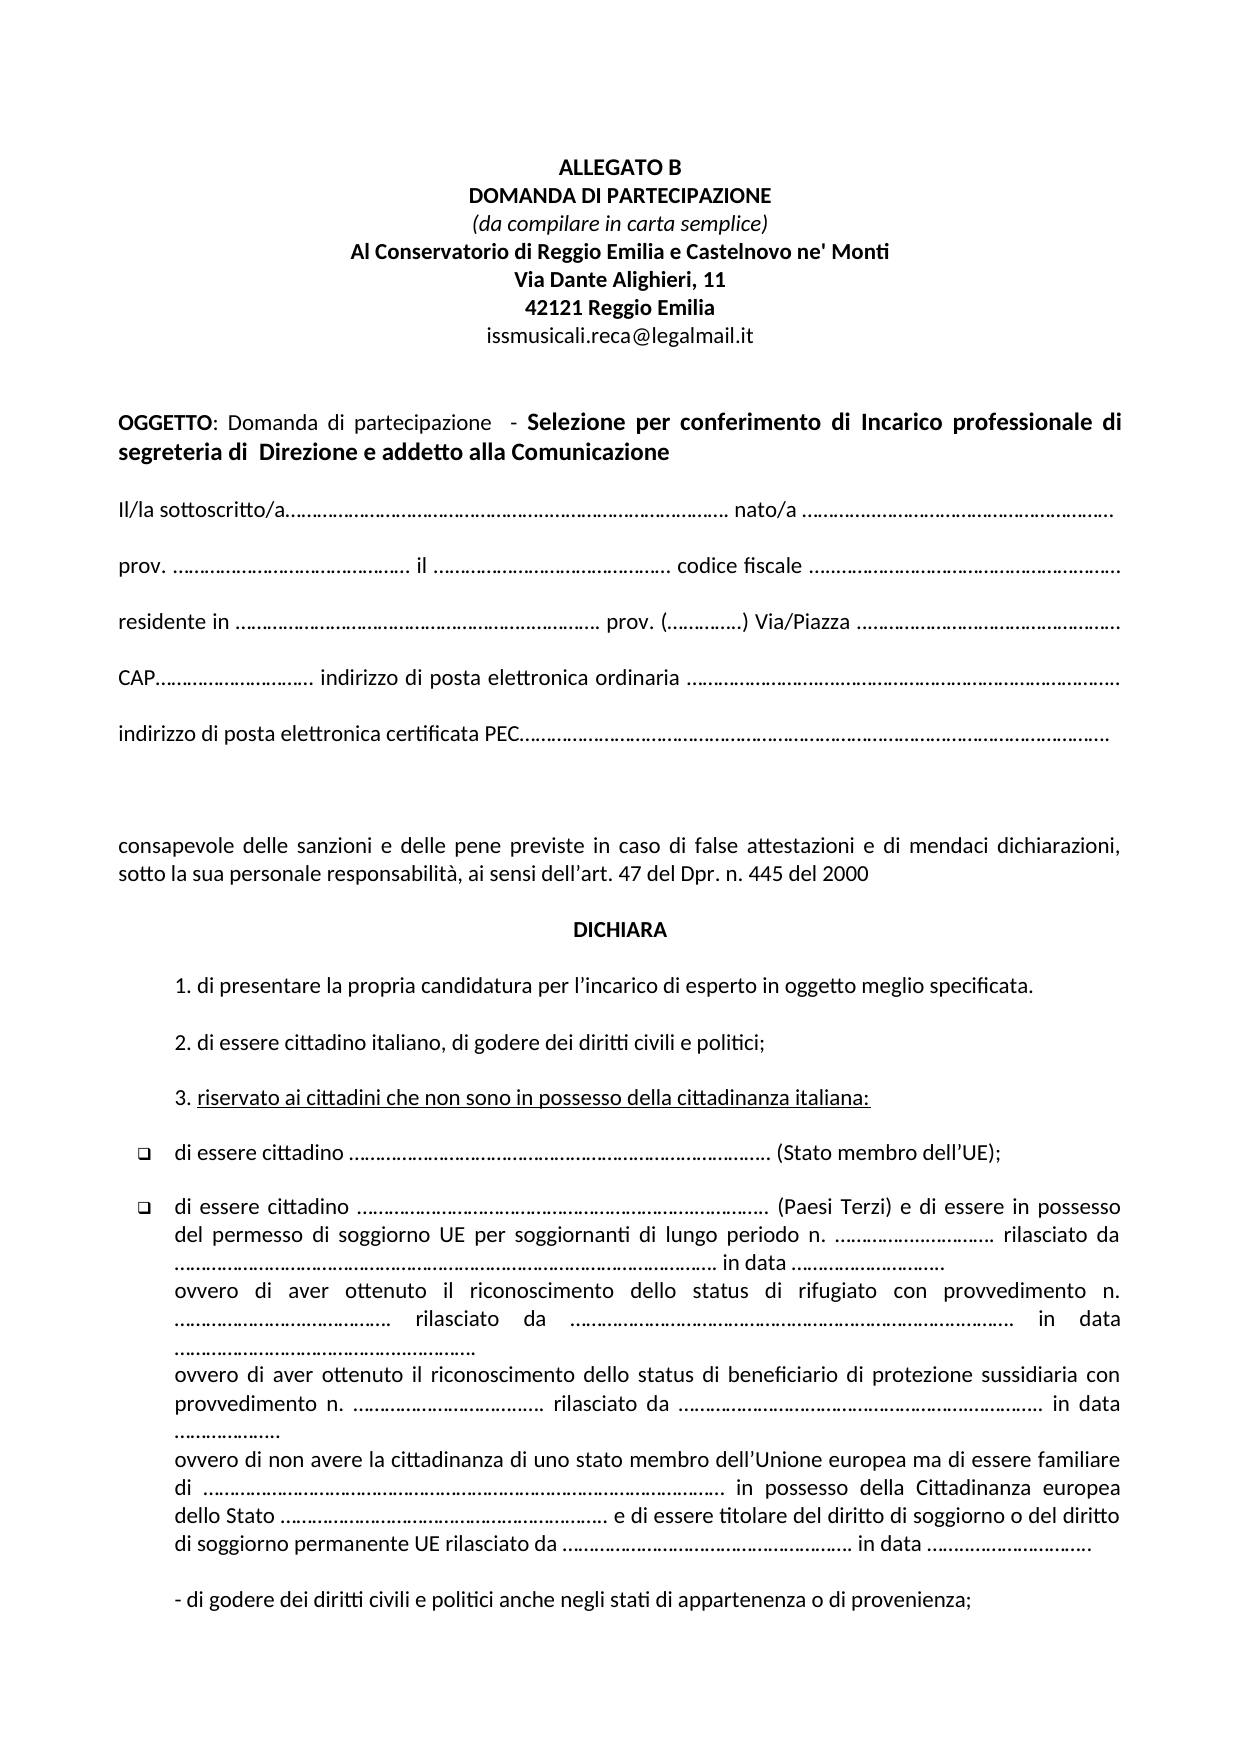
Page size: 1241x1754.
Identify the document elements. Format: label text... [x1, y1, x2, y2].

text issmusicali.reca@legalmail.it [118, 322, 1122, 349]
text DICHIARA [118, 915, 1122, 943]
list di essere cittadino …………………………………………………………………….. (Stato membro dell’UE); [137, 1138, 1122, 1166]
text Via Dante Alighieri, 11 [118, 266, 1122, 293]
text ALLEGATO B [118, 152, 1122, 181]
text Il/la sottoscritto/a…………………………………………..……………………………. nato/a …………..……………………………………… [118, 495, 1122, 523]
text 1. di presentare la propria candidatura per l’incarico di esperto in oggetto meglio specificata. [174, 971, 1122, 999]
text DOMANDA DI PARTECIPAZIONE [118, 181, 1122, 209]
text (da compilare in carta semplice) [118, 209, 1122, 237]
text ovvero di aver ottenuto il riconoscimento dello status di rifugiato con provvedimento n. …………………….……………. rilasciato da ………………………………………………………………..………. in data ……………………………………..…………. [174, 1277, 1122, 1361]
text Al Conservatorio di Reggio Emilia e Castelnovo ne' Monti [118, 237, 1122, 266]
text 42121 Reggio Emilia [118, 293, 1122, 322]
text 3. riservato ai cittadini che non sono in possesso della cittadinanza italiana: [174, 1083, 1122, 1111]
list di essere cittadino ……………………………………………………….………….. (Paesi Terzi) e di essere in possesso del permesso di soggiorno UE per soggiornanti di lungo periodo n. ……………..…………. rilasciato da …………………………………………………………………………………………. in data ……………………….. [137, 1192, 1122, 1277]
text - di godere dei diritti civili e politici anche negli stati di appartenenza o di provenienza; [174, 1585, 1122, 1613]
text OGGETTO: Domanda di partecipazione - Selezione per conferimento di Incarico professionale di segreteria di Direzione e addetto alla Comunicazione [118, 406, 1122, 467]
text consapevole delle sanzioni e delle pene previste in caso di false attestazioni e di mendaci dichiarazioni, sotto la sua personale responsabilità, ai sensi dell’art. 47 del Dpr. n. 445 del 2000 [118, 831, 1122, 887]
text ovvero di aver ottenuto il riconoscimento dello status di beneficiario di protezione sussidiaria con provvedimento n. …………………………..…. rilasciato da ……………………………………………….………….. in data ……………….. [174, 1361, 1122, 1445]
text ovvero di non avere la cittadinanza di uno stato membro dell’Unione europea ma di essere familiare di ……………………………………………………………………………………… in possesso della Cittadinanza europea dello Stato …………………………………………………….. e di essere titolare del diritto di soggiorno o del diritto di soggiorno permanente UE rilasciato da ………………………………………………. in data ……..………………….. [174, 1445, 1122, 1557]
text prov. ……………………………………… il ……………………………………… codice fiscale …..……………………………………………… residente in ………………………………………………..…………. prov. (…………..) Via/Piazza ..………………………………………… CAP………………………… indirizzo di posta elettronica ordinaria …………………….….…………………………………………….. indirizzo di posta elettronica certificata PEC…………………………………………………………………………………………………. [118, 551, 1122, 747]
text 2. di essere cittadino italiano, di godere dei diritti civili e politici; [174, 1028, 1122, 1056]
